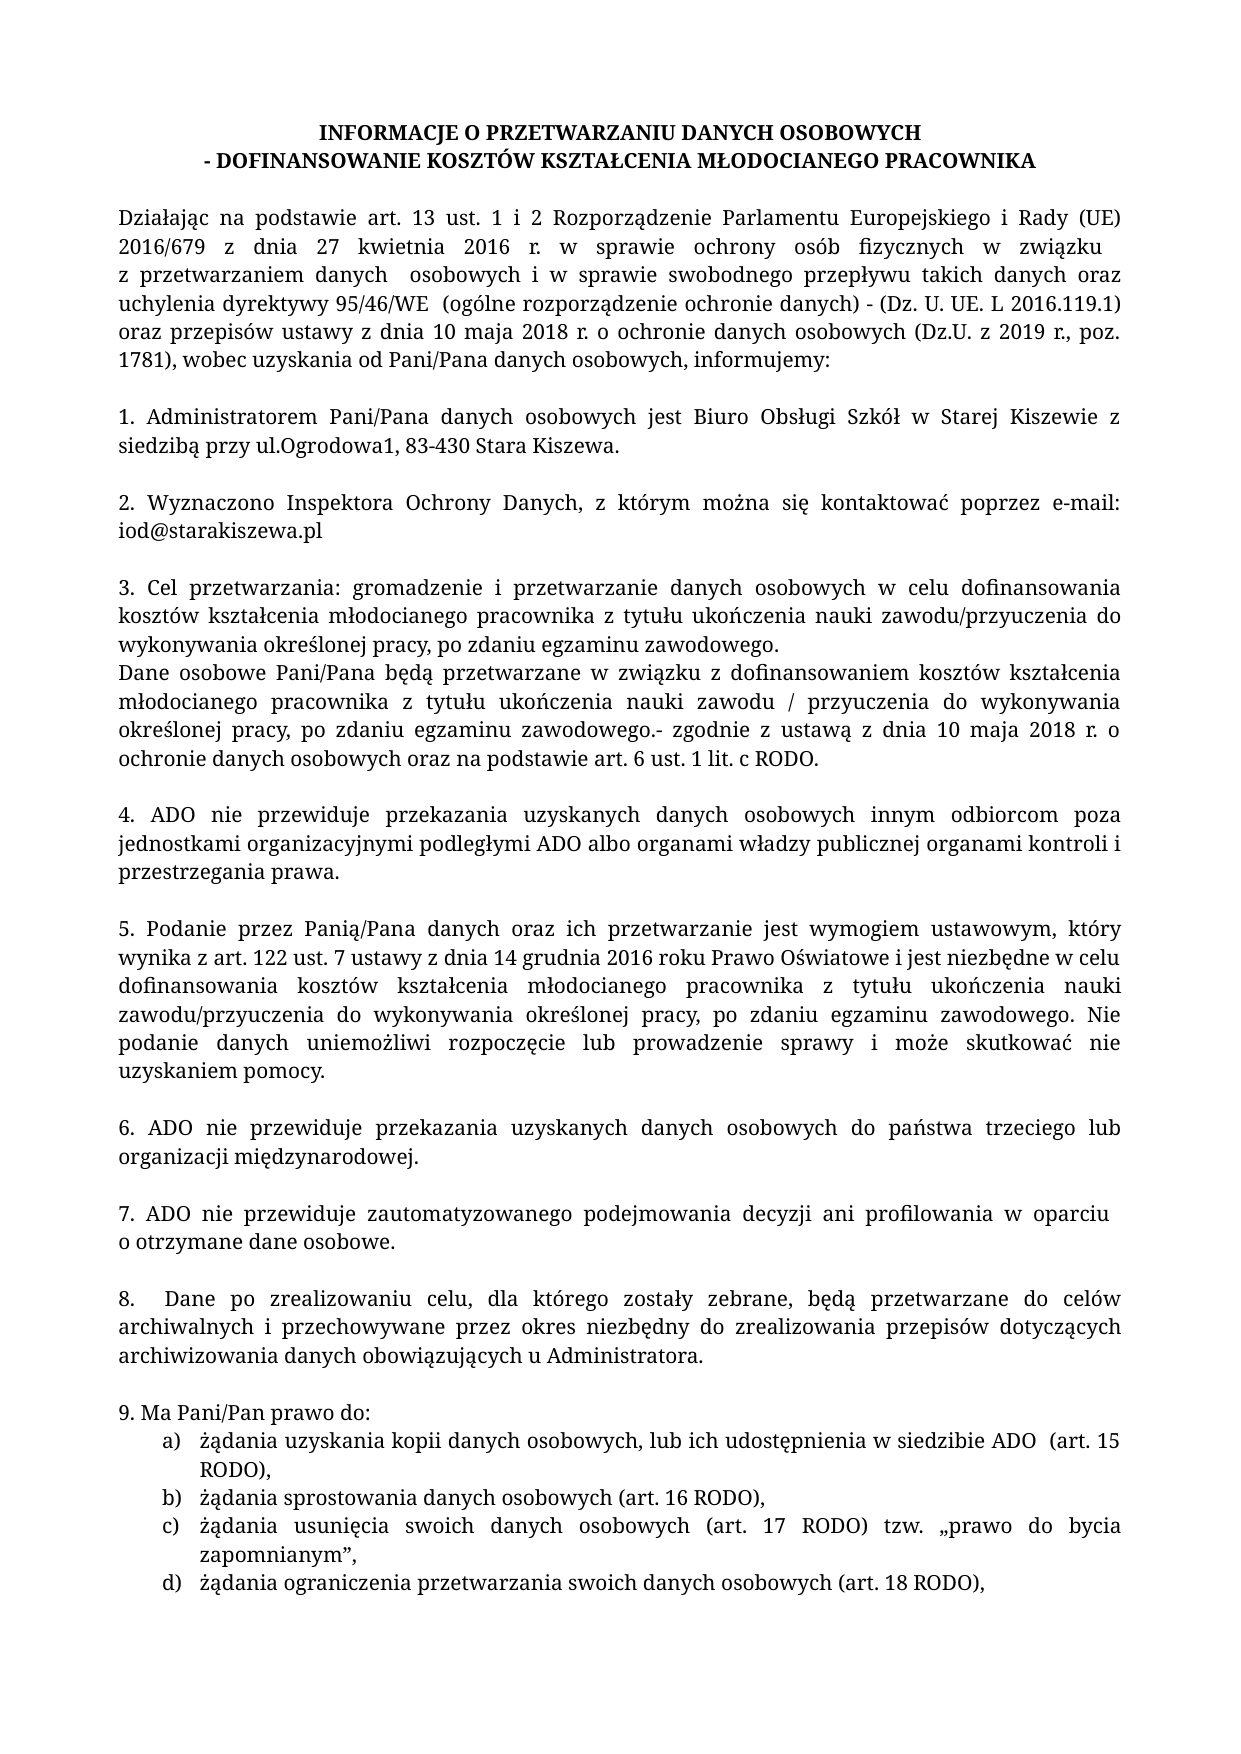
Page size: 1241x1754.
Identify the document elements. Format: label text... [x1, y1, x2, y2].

text 5. Podanie przez Panią/Pana danych oraz ich przetwarzanie jest wymogiem ustawowym, który wynika z art. 122 ust. 7 ustawy z dnia 14 grudnia 2016 roku Prawo Oświatowe i jest niezbędne w celu dofinansowania kosztów kształcenia młodocianego pracownika z tytułu ukończenia nauki zawodu/przyuczenia do wykonywania określonej pracy, po zdaniu egzaminu zawodowego. Nie podanie danych uniemożliwi rozpoczęcie lub prowadzenie sprawy i może skutkować nie uzyskaniem pomocy. [118, 914, 1122, 1085]
text INFORMACJE O PRZETWARZANIU DANYCH OSOBOWYCH [118, 118, 1122, 147]
list żądania uzyskania kopii danych osobowych, lub ich udostępnienia w siedzibie ADO (art. 15 RODO), [162, 1426, 1122, 1483]
text Dane osobowe Pani/Pana będą przetwarzane w związku z dofinansowaniem kosztów kształcenia młodocianego pracownika z tytułu ukończenia nauki zawodu / przyuczenia do wykonywania określonej pracy, po zdaniu egzaminu zawodowego.- zgodnie z ustawą z dnia 10 maja 2018 r. o ochronie danych osobowych oraz na podstawie art. 6 ust. 1 lit. c RODO. [118, 658, 1122, 772]
list żądania sprostowania danych osobowych (art. 16 RODO), [162, 1483, 1122, 1512]
text 8. Dane po zrealizowaniu celu, dla którego zostały zebrane, będą przetwarzane do celów archiwalnych i przechowywane przez okres niezbędny do zrealizowania przepisów dotyczących archiwizowania danych obowiązujących u Administratora. [118, 1284, 1122, 1369]
text 9. Ma Pani/Pan prawo do: [118, 1398, 1122, 1426]
text 1. Administratorem Pani/Pana danych osobowych jest Biuro Obsługi Szkół w Starej Kiszewie z siedzibą przy ul.Ogrodowa1, 83-430 Stara Kiszewa. [118, 402, 1122, 459]
text 2. Wyznaczono Inspektora Ochrony Danych, z którym można się kontaktować poprzez e-mail: iod@starakiszewa.pl [118, 488, 1122, 545]
text 7. ADO nie przewiduje zautomatyzowanego podejmowania decyzji ani profilowania w oparciu o otrzymane dane osobowe. [118, 1199, 1122, 1256]
list żądania usunięcia swoich danych osobowych (art. 17 RODO) tzw. „prawo do bycia zapomnianym”, [162, 1512, 1122, 1568]
text - DOFINANSOWANIE KOSZTÓW KSZTAŁCENIA MŁODOCIANEGO PRACOWNIKA [118, 147, 1122, 175]
text Działając na podstawie art. 13 ust. 1 i 2 Rozporządzenie Parlamentu Europejskiego i Rady (UE) 2016/679 z dnia 27 kwietnia 2016 r. w sprawie ochrony osób fizycznych w związku z przetwarzaniem danych osobowych i w sprawie swobodnego przepływu takich danych oraz uchylenia dyrektywy 95/46/WE (ogólne rozporządzenie ochronie danych) - (Dz. U. UE. L 2016.119.1) oraz przepisów ustawy z dnia 10 maja 2018 r. o ochronie danych osobowych (Dz.U. z 2019 r., poz. 1781), wobec uzyskania od Pani/Pana danych osobowych, informujemy: [118, 203, 1122, 374]
text 6. ADO nie przewiduje przekazania uzyskanych danych osobowych do państwa trzeciego lub organizacji międzynarodowej. [118, 1113, 1122, 1170]
text 3. Cel przetwarzania: gromadzenie i przetwarzanie danych osobowych w celu dofinansowania kosztów kształcenia młodocianego pracownika z tytułu ukończenia nauki zawodu/przyuczenia do wykonywania określonej pracy, po zdaniu egzaminu zawodowego. [118, 573, 1122, 658]
text 4. ADO nie przewiduje przekazania uzyskanych danych osobowych innym odbiorcom poza jednostkami organizacyjnymi podległymi ADO albo organami władzy publicznej organami kontroli i przestrzegania prawa. [118, 801, 1122, 886]
list żądania ograniczenia przetwarzania swoich danych osobowych (art. 18 RODO), [162, 1568, 1122, 1597]
